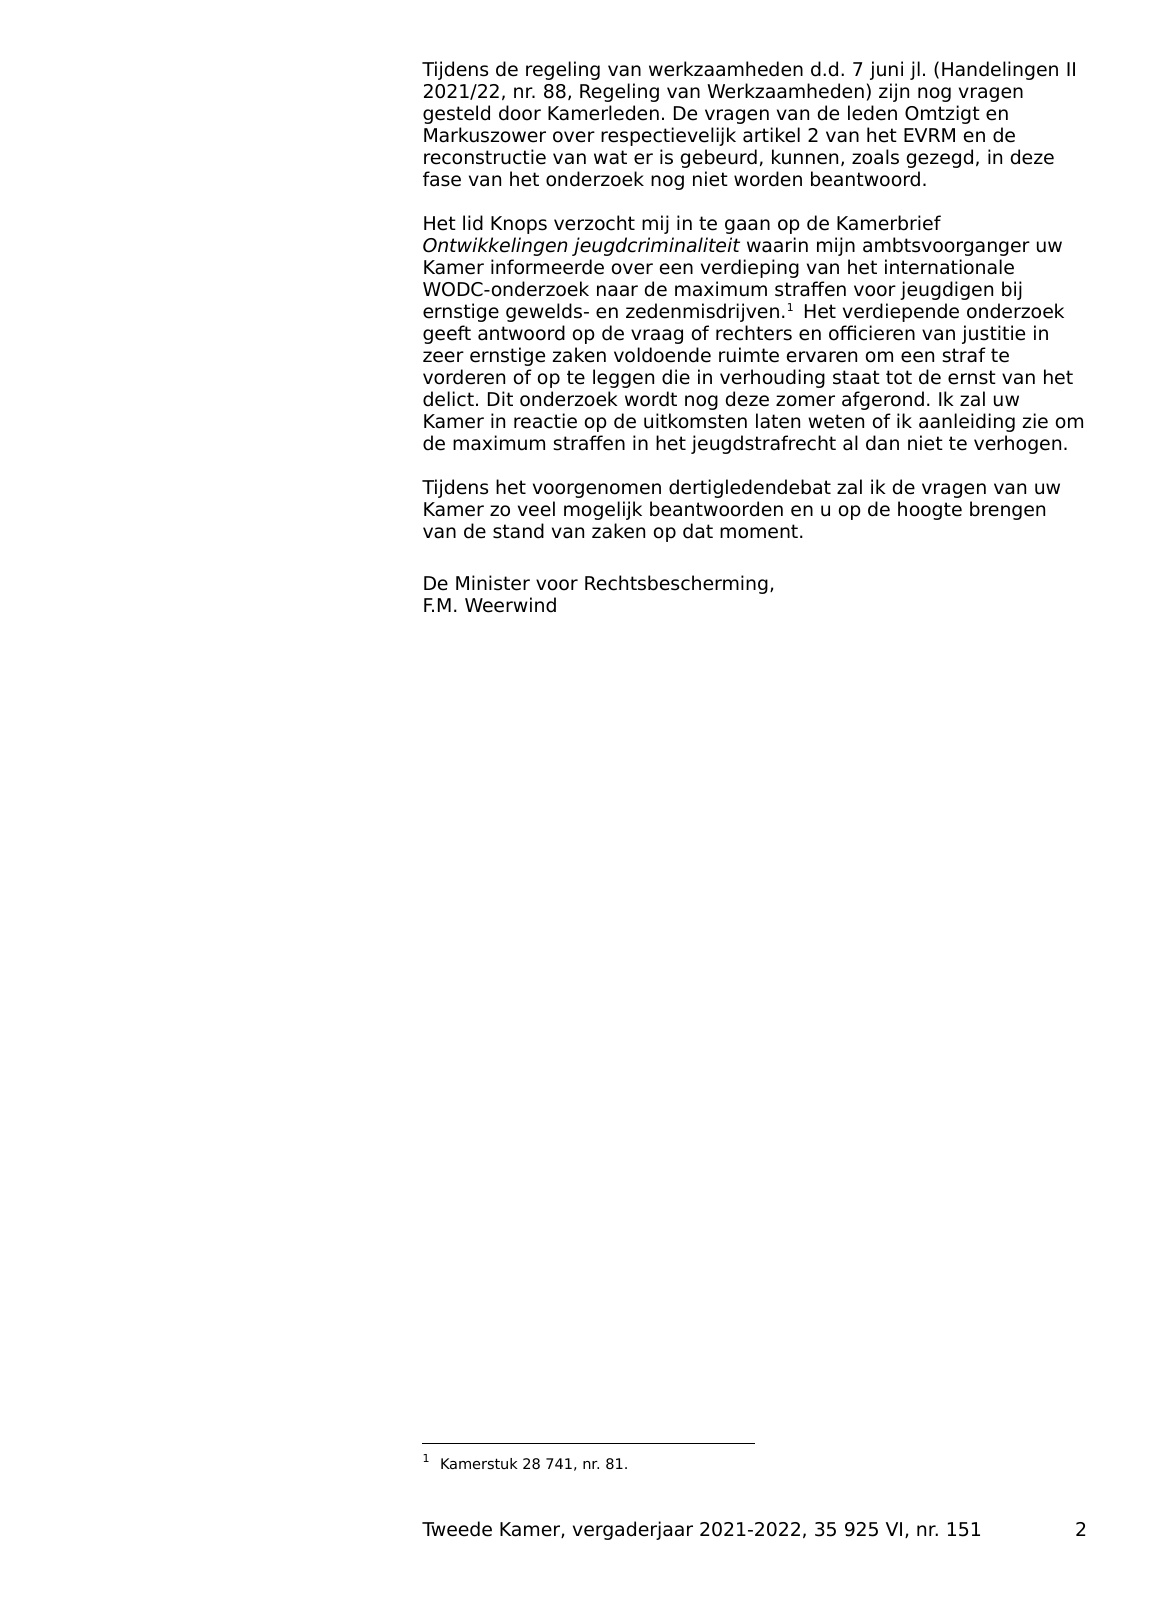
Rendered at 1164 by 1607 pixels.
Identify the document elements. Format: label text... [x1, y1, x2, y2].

text Kamerstuk 28 741, nr. 81. [422, 1452, 1087, 1474]
text Het lid Knops verzocht mij in te gaan op de Kamerbrief Ontwikkelingen jeugdcriminaliteit waarin mijn ambtsvoorganger uw Kamer informeerde over een verdieping van het internationale WODC-onderzoek naar de maximum straffen voor jeugdigen bij ernstige gewelds- en zedenmisdrijven. Het verdiepende onderzoek geeft antwoord op de vraag of rechters en officieren van justitie in zeer ernstige zaken voldoende ruimte ervaren om een straf te vorderen of op te leggen die in verhouding staat tot de ernst van het delict. Dit onderzoek wordt nog deze zomer afgerond. Ik zal uw Kamer in reactie op de uitkomsten laten weten of ik aanleiding zie om de maximum straffen in het jeugdstrafrecht al dan niet te verhogen. [422, 213, 1087, 455]
text De Minister voor Rechtsbescherming, F.M. Weerwind [422, 573, 1087, 617]
text Tijdens het voorgenomen dertigledendebat zal ik de vragen van uw Kamer zo veel mogelijk beantwoorden en u op de hoogte brengen van de stand van zaken op dat moment. [422, 477, 1087, 543]
text Tijdens de regeling van werkzaamheden d.d. 7 juni jl. (Handelingen II 2021/22, nr. 88, Regeling van Werkzaamheden) zijn nog vragen gesteld door Kamerleden. De vragen van de leden Omtzigt en Markuszower over respectievelijk artikel 2 van het EVRM en de reconstructie van wat er is gebeurd, kunnen, zoals gezegd, in deze fase van het onderzoek nog niet worden beantwoord. [422, 59, 1087, 191]
